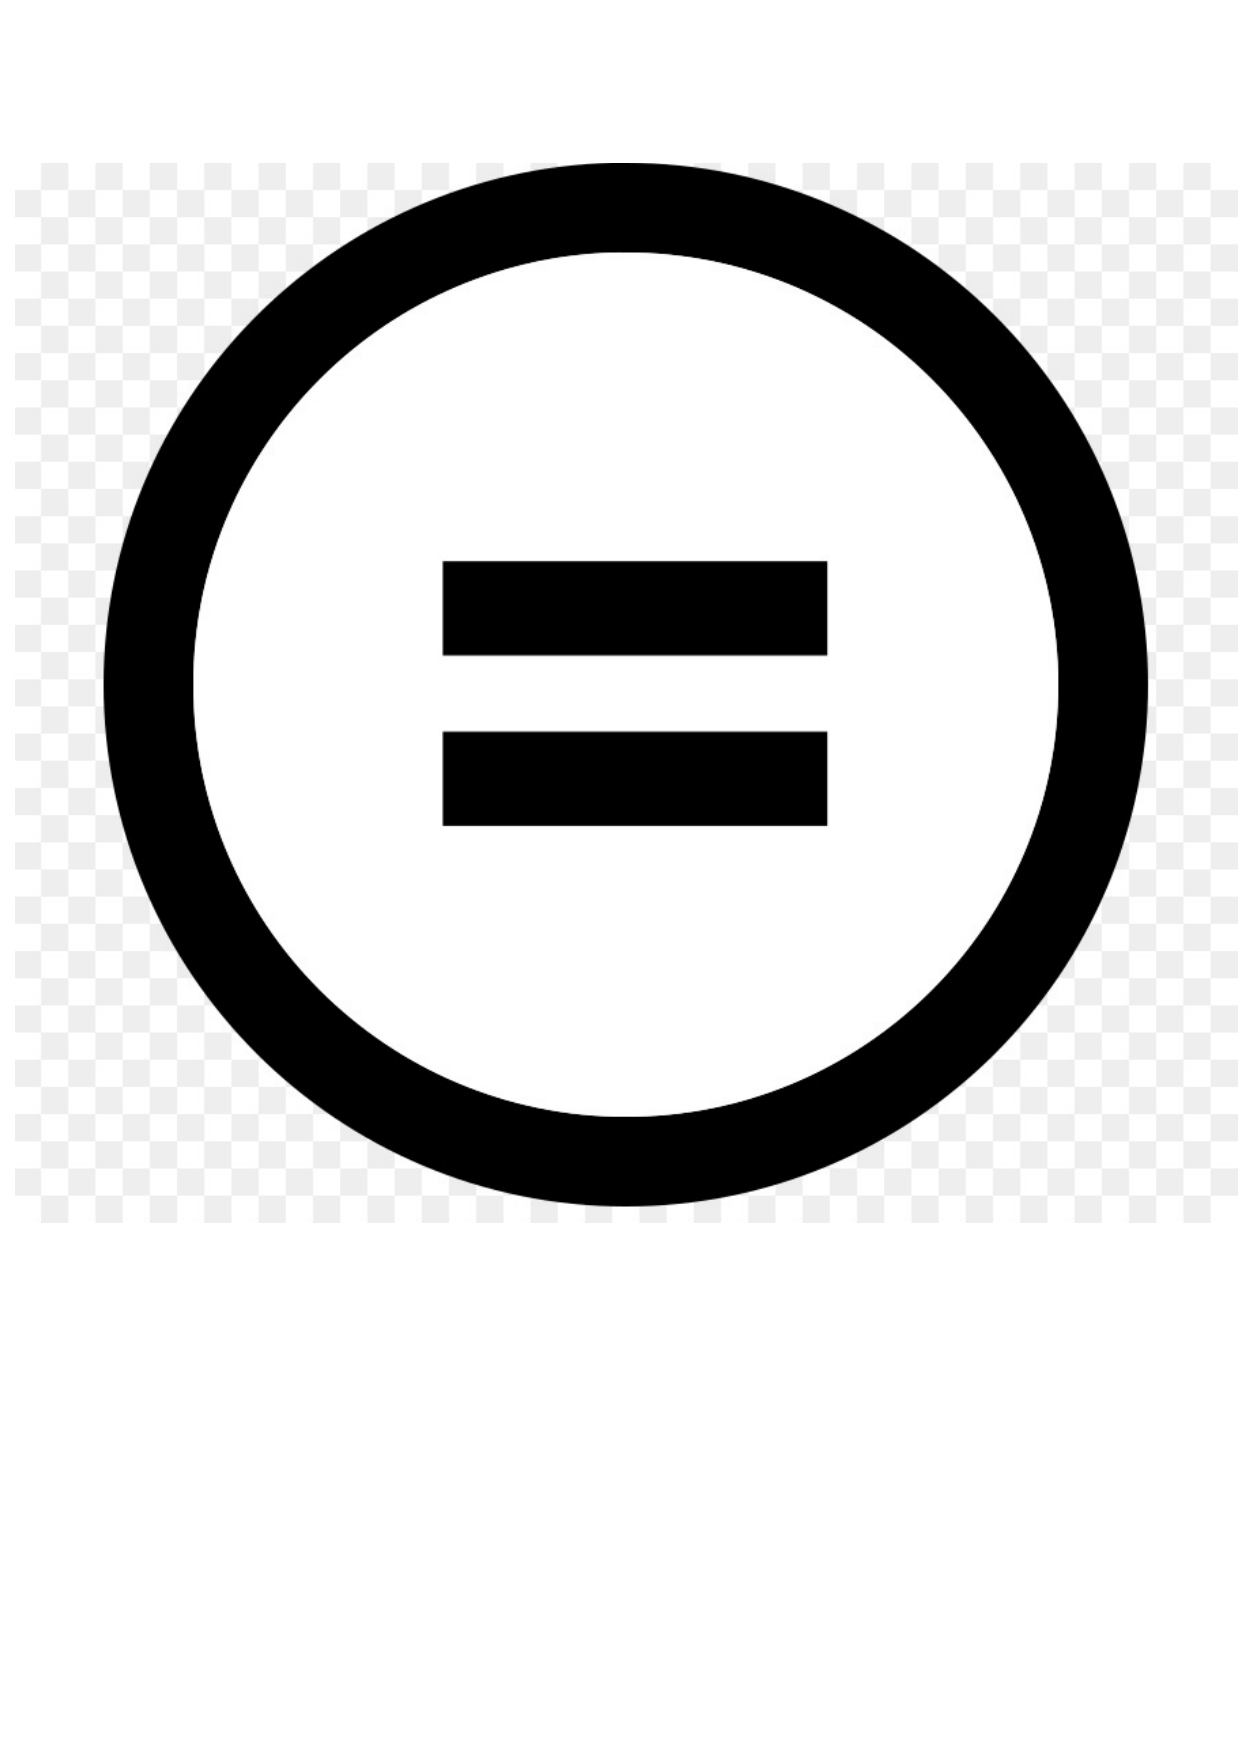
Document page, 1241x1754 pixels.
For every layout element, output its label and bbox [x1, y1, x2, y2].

picture [15, 163, 1238, 1223]
